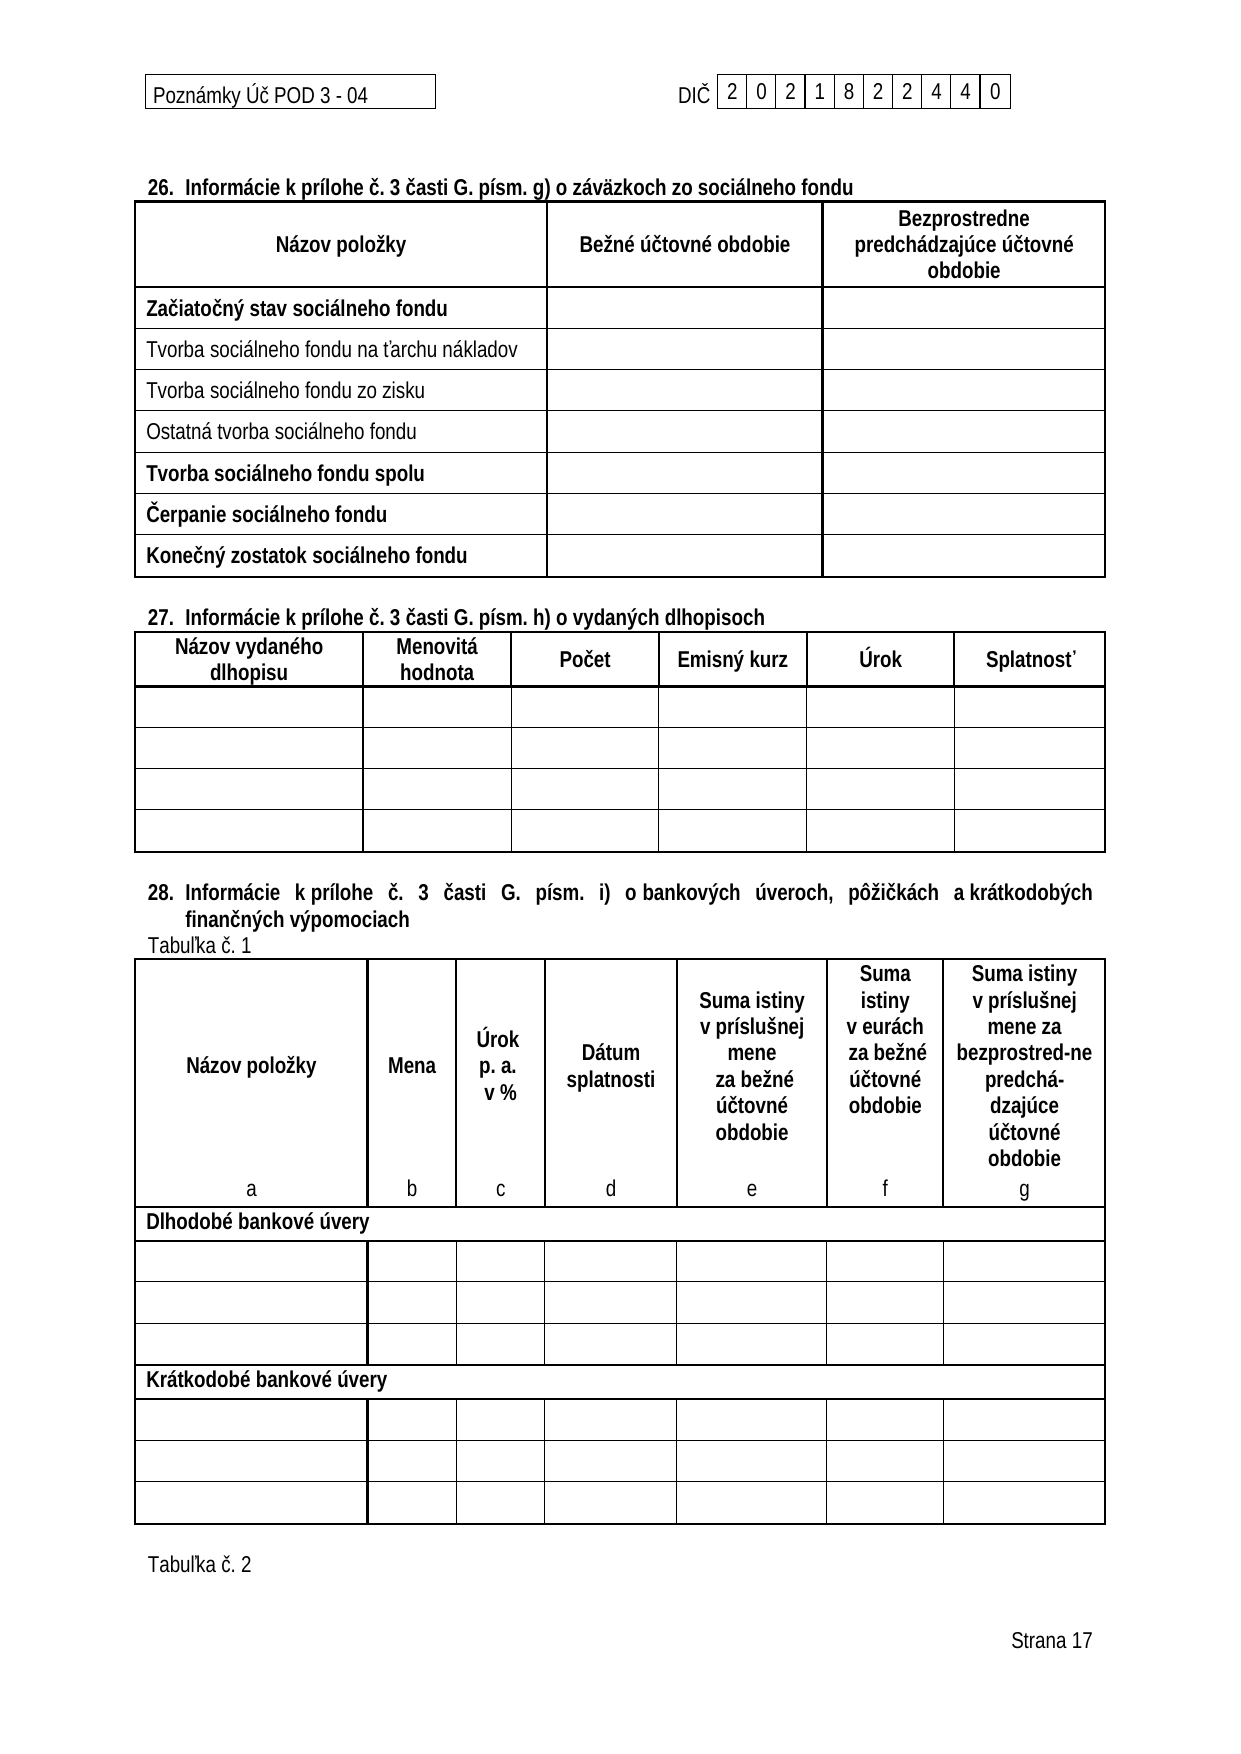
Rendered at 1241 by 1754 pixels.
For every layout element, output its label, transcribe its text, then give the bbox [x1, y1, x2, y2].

table_header Dátum splatnosti [546, 960, 676, 1171]
table_header Splatnosť [955, 633, 1104, 685]
table_cell [659, 769, 806, 809]
table_cell Ostatná tvorba sociálneho fondu [136, 411, 546, 452]
table_header Počet [512, 633, 658, 685]
table_cell [824, 494, 1104, 534]
title Informácie k prílohe č. 3 časti G. písm. g) o záväzkoch zo sociálneho fondu [148, 174, 1092, 200]
table_cell [659, 728, 806, 768]
table_cell e [678, 1171, 826, 1206]
table_cell [824, 329, 1104, 369]
table_cell [944, 1441, 1104, 1481]
table_cell [136, 688, 362, 727]
table_cell [548, 453, 821, 493]
table_cell Tvorba sociálneho fondu zo zisku [136, 370, 546, 410]
table_header Suma istiny v príslušnej mene za bezprostred-ne predchá-dzajúce účtovné obdobie [944, 960, 1104, 1171]
table_cell [824, 411, 1104, 452]
table_cell [677, 1282, 826, 1323]
table_header Úrok p. a. v % [457, 960, 544, 1171]
table_cell a [136, 1171, 366, 1206]
table_cell [136, 1441, 366, 1481]
table_cell [545, 1441, 676, 1481]
title Informácie k prílohe č. 3 časti G. písm. i) o bankových úveroch, pôžičkách a krátkodobých finančných výpomociach [148, 879, 1092, 932]
table_cell [545, 1482, 676, 1522]
table_cell [369, 1482, 456, 1522]
table_cell [545, 1242, 676, 1281]
table_cell [944, 1324, 1104, 1364]
table_header Názov položky [136, 203, 546, 286]
table_cell Tvorba sociálneho fondu spolu [136, 453, 546, 493]
table_cell [548, 494, 821, 534]
table_cell [827, 1324, 943, 1364]
table_cell [364, 688, 511, 727]
table_cell [548, 370, 821, 410]
table_cell [827, 1242, 943, 1281]
table_cell [364, 769, 511, 809]
table_cell [457, 1441, 544, 1481]
table_header Menovitá hodnota [364, 633, 510, 685]
table_header Bežné účtovné obdobie [548, 203, 821, 286]
table_cell f [828, 1171, 942, 1206]
table_cell [369, 1282, 456, 1323]
table_cell [807, 810, 954, 851]
table_cell [136, 1324, 366, 1364]
table_cell [136, 769, 362, 809]
table_header Suma istiny v eurách za bežné účtovné obdobie [828, 960, 942, 1171]
table_header Bezprostredne predchádzajúce účtovné obdobie [824, 203, 1104, 286]
table_cell [369, 1400, 456, 1440]
table_cell [136, 1242, 366, 1281]
text Tabuľka č. 2 [148, 1551, 1092, 1577]
table_cell [136, 1482, 366, 1522]
table_header Emisný kurz [660, 633, 806, 685]
table_cell [824, 535, 1104, 576]
table_cell [548, 535, 821, 576]
table_cell [677, 1482, 826, 1522]
table_cell d [546, 1171, 676, 1206]
table_header Mena [369, 960, 455, 1171]
table_cell [955, 728, 1104, 768]
table_cell [512, 688, 658, 727]
table_cell [677, 1400, 826, 1440]
table_cell [659, 810, 806, 851]
table_cell [457, 1482, 544, 1522]
table_cell [512, 728, 658, 768]
table_cell [548, 288, 821, 328]
table_cell b [369, 1171, 455, 1206]
table_cell Konečný zostatok sociálneho fondu [136, 535, 546, 576]
table_cell [457, 1400, 544, 1440]
table_cell [944, 1282, 1104, 1323]
table_cell [944, 1242, 1104, 1281]
table_cell [369, 1242, 456, 1281]
table_cell [457, 1242, 544, 1281]
table_cell [545, 1400, 676, 1440]
table_cell [677, 1242, 826, 1281]
table_cell [369, 1441, 456, 1481]
table_cell [824, 288, 1104, 328]
table_cell [548, 411, 821, 452]
table_cell [807, 728, 954, 768]
table_cell g [944, 1171, 1104, 1206]
table_cell [807, 769, 954, 809]
table_cell c [457, 1171, 544, 1206]
table_cell [364, 810, 511, 851]
table_cell [136, 728, 362, 768]
table_header Názov vydaného dlhopisu [136, 633, 362, 685]
table_cell [677, 1324, 826, 1364]
title Informácie k prílohe č. 3 časti G. písm. h) o vydaných dlhopisoch [148, 604, 1092, 631]
table_cell [369, 1324, 456, 1364]
table_cell [659, 688, 806, 727]
table_cell [136, 1282, 366, 1323]
table_header Suma istiny v príslušnej mene za bežné účtovné obdobie [678, 960, 826, 1171]
table_cell [827, 1400, 943, 1440]
table_cell [827, 1482, 943, 1522]
table_cell [827, 1282, 943, 1323]
text Tabuľka č. 1 [148, 932, 1092, 958]
table_cell [457, 1282, 544, 1323]
table_cell [548, 329, 821, 369]
table_cell [807, 688, 954, 727]
table_cell [824, 370, 1104, 410]
table_cell Začiatočný stav sociálneho fondu [136, 288, 546, 328]
table_cell [827, 1441, 943, 1481]
table_cell [457, 1324, 544, 1364]
table_header Názov položky [136, 960, 366, 1171]
table_cell [545, 1324, 676, 1364]
table_header Úrok [808, 633, 953, 685]
table_cell Dlhodobé bankové úvery [136, 1208, 1104, 1240]
table_cell [512, 769, 658, 809]
table_cell Tvorba sociálneho fondu na ťarchu nákladov [136, 329, 546, 369]
table_cell Čerpanie sociálneho fondu [136, 494, 546, 534]
table_cell [955, 769, 1104, 809]
table_cell [944, 1400, 1104, 1440]
table_cell [136, 1400, 366, 1440]
table_cell [677, 1441, 826, 1481]
table_cell [955, 688, 1104, 727]
table_cell [955, 810, 1104, 851]
table_cell [512, 810, 658, 851]
table_cell [824, 453, 1104, 493]
table_cell [364, 728, 511, 768]
table_cell [136, 810, 362, 851]
table_cell [944, 1482, 1104, 1522]
table_cell Krátkodobé bankové úvery [136, 1366, 1104, 1398]
table_cell [545, 1282, 676, 1323]
